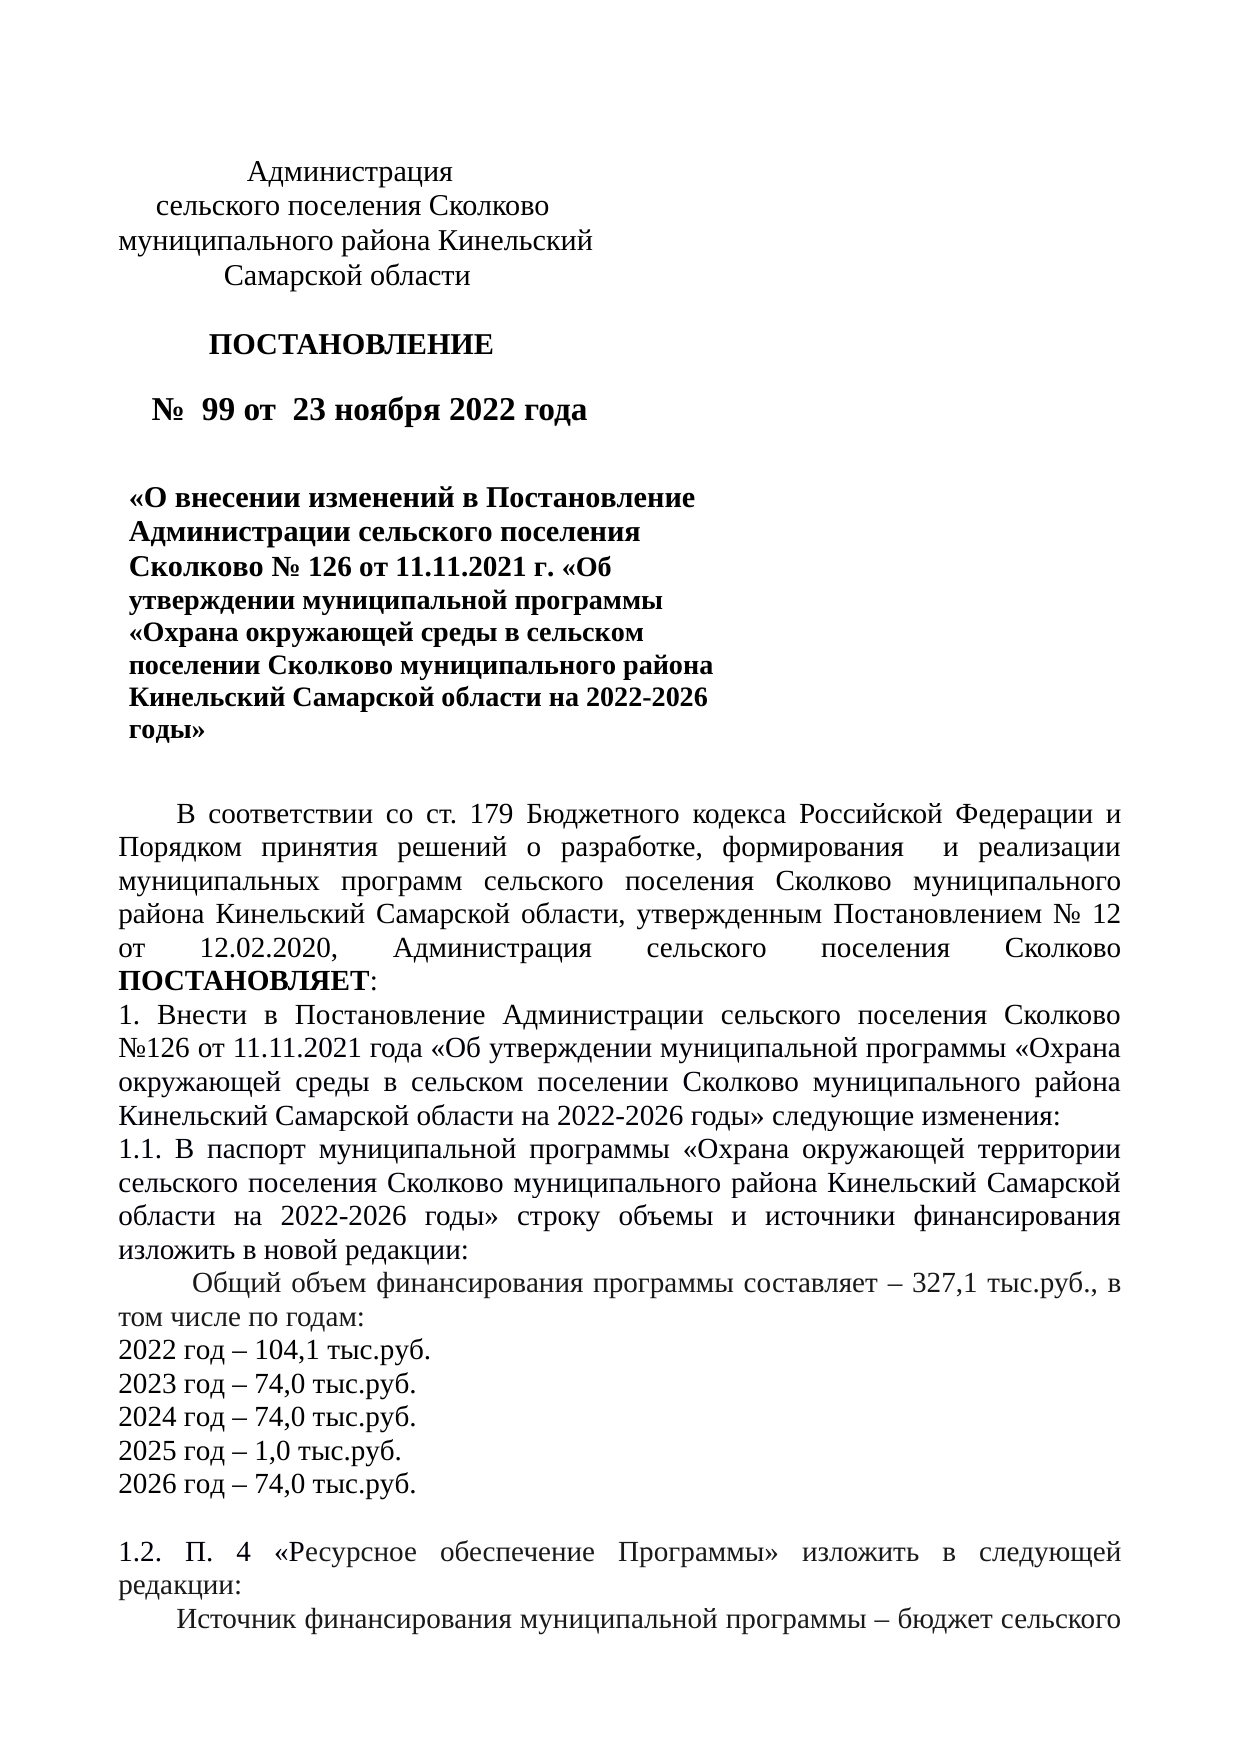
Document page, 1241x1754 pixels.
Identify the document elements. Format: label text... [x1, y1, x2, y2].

text 1.1. В паспорт муниципальной программы «Охрана окружающей территории сельского поселения Сколково муниципального района Кинельский Самарской области на 2022-2026 годы» строку объемы и источники финансирования изложить в новой редакции: [118, 1131, 1122, 1265]
text ПОСТАНОВЛЕНИЕ [118, 326, 1122, 361]
text 1. Внести в Постановление Администрации сельского поселения Сколково №126 от 11.11.2021 года «Об утверждении муниципальной программы «Охрана окружающей среды в сельском поселении Сколково муниципального района Кинельский Самарской области на 2022-2026 годы» следующие изменения: [118, 997, 1122, 1131]
text сельского поселения Сколково [118, 187, 1122, 222]
text 1.2. П. 4 «Ресурсное обеспечение Программы» изложить в следующей редакции: [118, 1534, 1122, 1601]
text 2024 год – 74,0 тыс.руб. [118, 1399, 1122, 1433]
text 2025 год – 1,0 тыс.руб. [118, 1433, 1122, 1467]
text Общий объем финансирования программы составляет – 327,1 тыс.руб., в том числе по годам: [118, 1265, 1122, 1332]
text Источник финансирования муниципальной программы – бюджет сельского [118, 1601, 1122, 1634]
text Администрация [118, 153, 1122, 187]
text 2022 год – 104,1 тыс.руб. [118, 1332, 1122, 1366]
text Самарской области [118, 257, 1122, 292]
text № 99 от 23 ноября 2022 года [118, 390, 1122, 428]
text 2026 год – 74,0 тыс.руб. [118, 1467, 1122, 1500]
text 2023 год – 74,0 тыс.руб. [118, 1366, 1122, 1399]
text В соответствии со ст. 179 Бюджетного кодекса Российской Федерации и Порядком принятия решений о разработке, формирования и реализации муниципальных программ сельского поселения Сколково муниципального района Кинельский Самарской области, утвержденным Постановлением № 12 от 12.02.2020, Администрация сельского поселения Сколково ПОСТАНОВЛЯЕТ: [118, 796, 1122, 997]
text муниципального района Кинельский [118, 222, 1122, 257]
table_header «О внесении изменений в Постановление Администрации сельского поселения Сколково № 126 от 11.11.2021 г. «Об утверждении муниципальной программы «Охрана окружающей среды в сельском поселении Сколково муниципального района Кинельский Самарской области на 2022-2026 годы» [123, 463, 735, 761]
